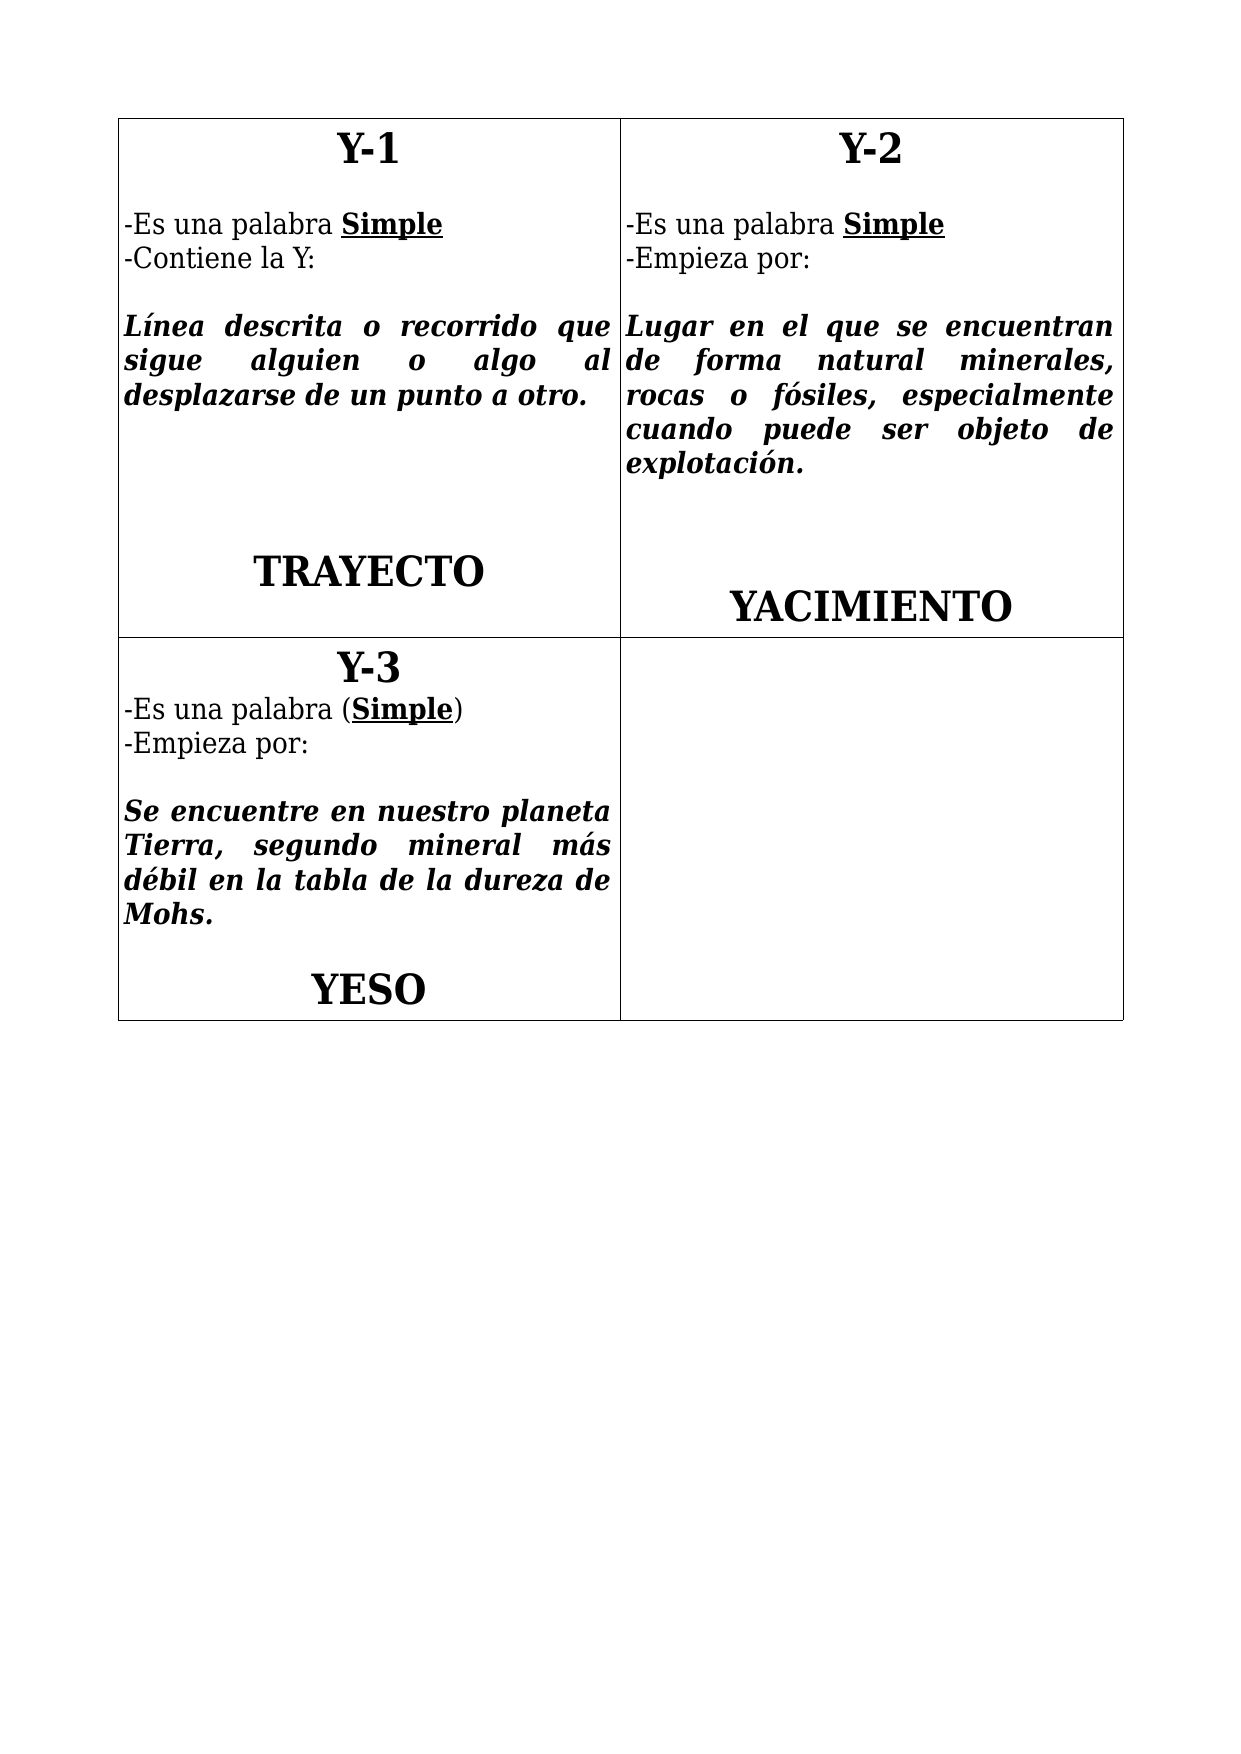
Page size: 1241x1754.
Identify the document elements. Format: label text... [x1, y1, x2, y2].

table_cell [621, 638, 1123, 1020]
table_cell Y-3 -Es una palabra (Simple) -Empieza por: Se encuentre en nuestro planeta Tierra, segundo mineral más débil en la tabla de la dureza de Mohs. YESO [119, 638, 620, 1020]
table_header Y-1 -Es una palabra Simple -Contiene la Y: Línea descrita o recorrido que sigue alguien o algo al desplazarse de un punto a otro. TRAYECTO [119, 119, 620, 637]
table_header Y-2 -Es una palabra Simple -Empieza por: Lugar en el que se encuentran de forma natural minerales, rocas o fósiles, especialmente cuando puede ser objeto de explotación. YACIMIENTO [621, 119, 1123, 637]
